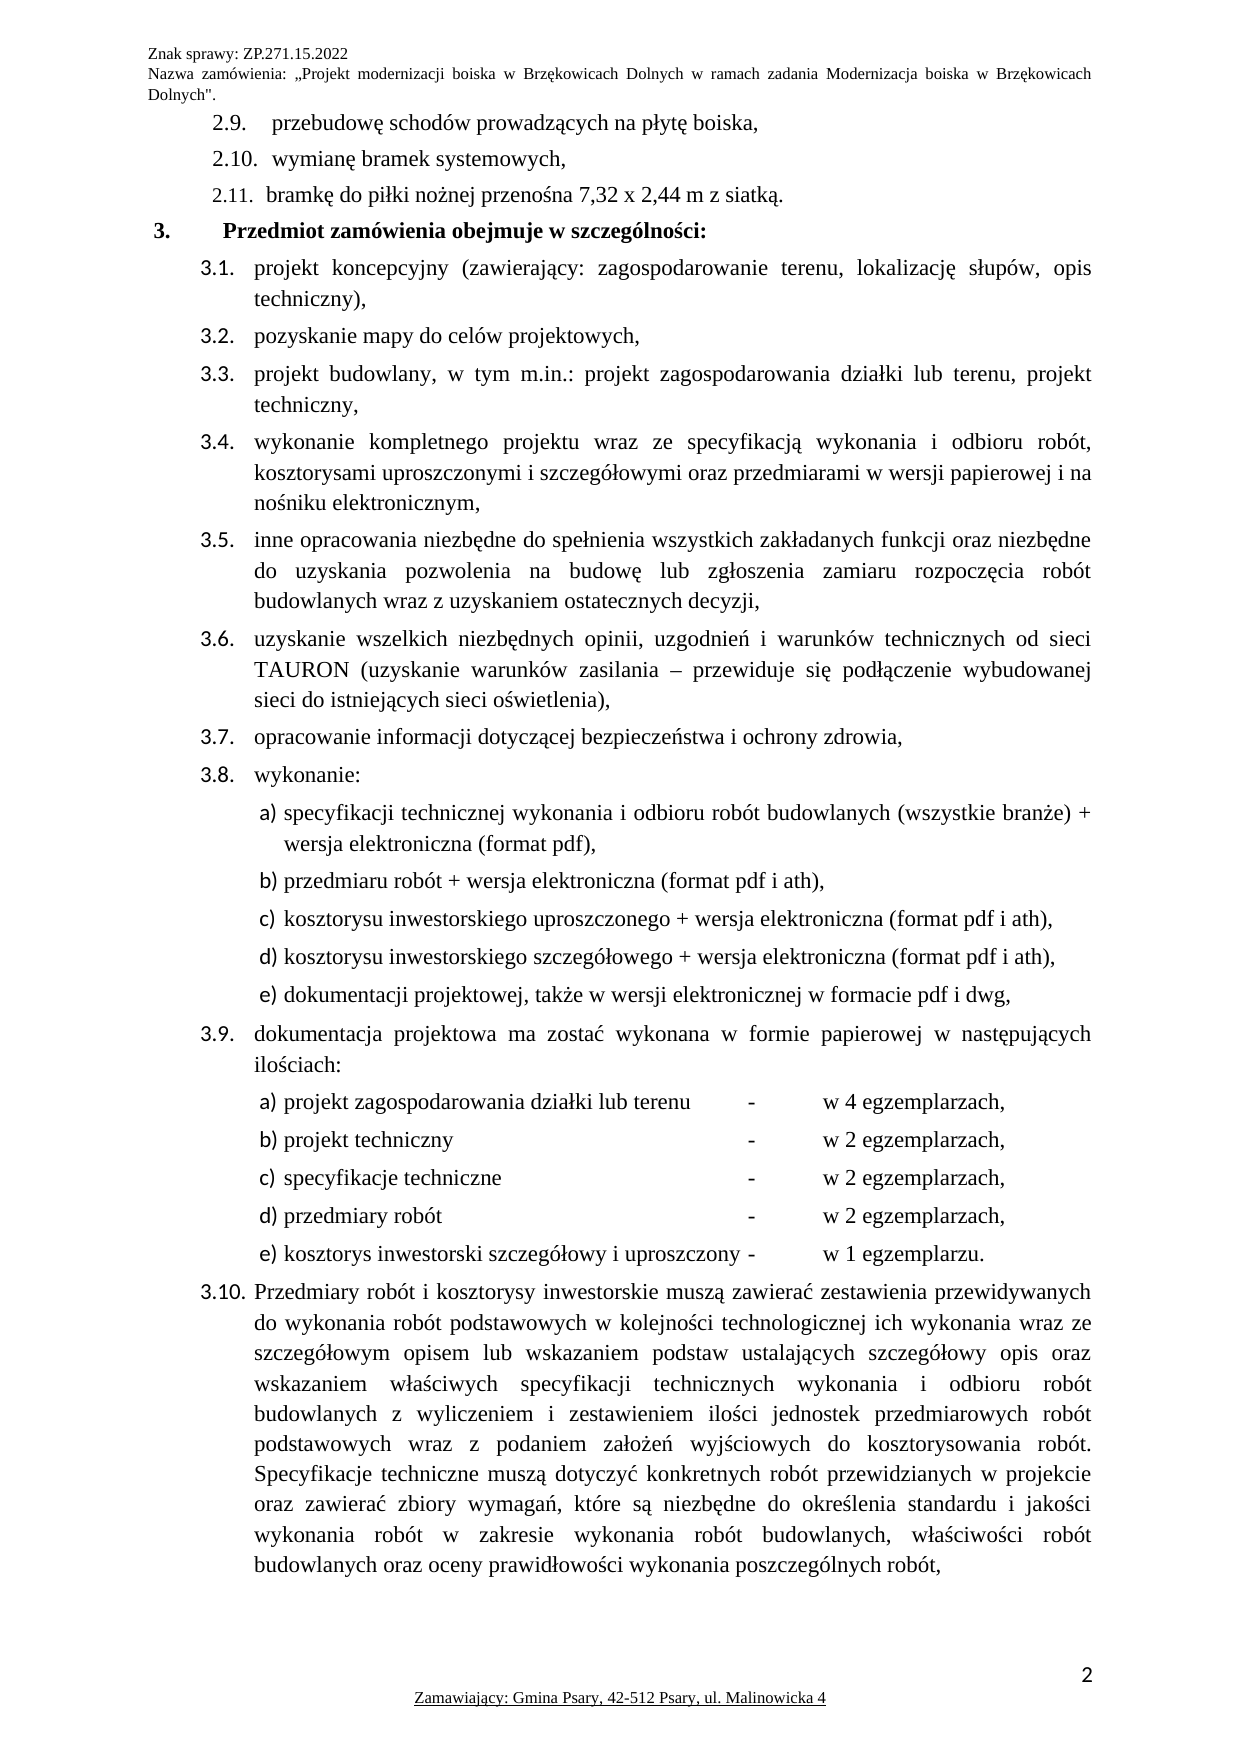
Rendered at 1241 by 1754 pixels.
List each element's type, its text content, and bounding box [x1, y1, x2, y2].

list przedmiary robót - w 2 egzemplarzach, [254, 1201, 1093, 1229]
list uzyskanie wszelkich niezbędnych opinii, uzgodnień i warunków technicznych od sieci TAURON (uzyskanie warunków zasilania – przewiduje się podłączenie wybudowanej sieci do istniejących sieci oświetlenia), [195, 624, 1093, 712]
list projekt zagospodarowania działki lub terenu - w 4 egzemplarzach, [254, 1087, 1093, 1115]
list projekt techniczny - w 2 egzemplarzach, [254, 1125, 1093, 1153]
list kosztorysu inwestorskiego szczegółowego + wersja elektroniczna (format pdf i ath), [254, 942, 1093, 971]
list wykonanie: [195, 760, 1093, 788]
list wymianę bramek systemowych, [207, 145, 1093, 171]
list projekt budowlany, w tym m.in.: projekt zagospodarowania działki lub terenu, projekt techniczny, [195, 359, 1093, 417]
list specyfikacji technicznej wykonania i odbioru robót budowlanych (wszystkie branże) + wersja elektroniczna (format pdf), [254, 798, 1093, 856]
list dokumentacja projektowa ma zostać wykonana w formie papierowej w następujących ilościach: [195, 1019, 1093, 1077]
list dokumentacji projektowej, także w wersji elektronicznej w formacie pdf i dwg, [254, 981, 1093, 1009]
list specyfikacje techniczne - w 2 egzemplarzach, [254, 1163, 1093, 1191]
list bramkę do piłki nożnej przenośna 7,32 x 2,44 m z siatką. [207, 181, 1093, 207]
list wykonanie kompletnego projektu wraz ze specyfikacją wykonania i odbioru robót, kosztorysami uproszczonymi i szczegółowymi oraz przedmiarami w wersji papierowej i na nośniku elektronicznym, [195, 427, 1093, 516]
list Przedmiot zamówienia obejmuje w szczególności: [148, 217, 1093, 243]
list Przedmiary robót i kosztorysy inwestorskie muszą zawierać zestawienia przewidywanych do wykonania robót podstawowych w kolejności technologicznej ich wykonania wraz ze szczegółowym opisem lub wskazaniem podstaw ustalających szczegółowy opis oraz wskazaniem właściwych specyfikacji technicznych wykonania i odbioru robót budowlanych z wyliczeniem i zestawieniem ilości jednostek przedmiarowych robót podstawowych wraz z podaniem założeń wyjściowych do kosztorysowania robót. Specyfikacje techniczne muszą dotyczyć konkretnych robót przewidzianych w projekcie oraz zawierać zbiory wymagań, które są niezbędne do określenia standardu i jakości wykonania robót w zakresie wykonania robót budowlanych, właściwości robót budowlanych oraz oceny prawidłowości wykonania poszczególnych robót, [195, 1277, 1093, 1577]
list inne opracowania niezbędne do spełnienia wszystkich zakładanych funkcji oraz niezbędne do uzyskania pozwolenia na budowę lub zgłoszenia zamiaru rozpoczęcia robót budowlanych wraz z uzyskaniem ostatecznych decyzji, [195, 526, 1093, 614]
list przedmiaru robót + wersja elektroniczna (format pdf i ath), [254, 866, 1093, 894]
list kosztorys inwestorski szczegółowy i uproszczony - w 1 egzemplarzu. [254, 1239, 1093, 1267]
list opracowanie informacji dotyczącej bezpieczeństwa i ochrony zdrowia, [195, 722, 1093, 750]
list projekt koncepcyjny (zawierający: zagospodarowanie terenu, lokalizację słupów, opis techniczny), [195, 253, 1093, 311]
list przebudowę schodów prowadzących na płytę boiska, [207, 108, 1093, 135]
list kosztorysu inwestorskiego uproszczonego + wersja elektroniczna (format pdf i ath), [254, 904, 1093, 932]
list pozyskanie mapy do celów projektowych, [195, 321, 1093, 349]
